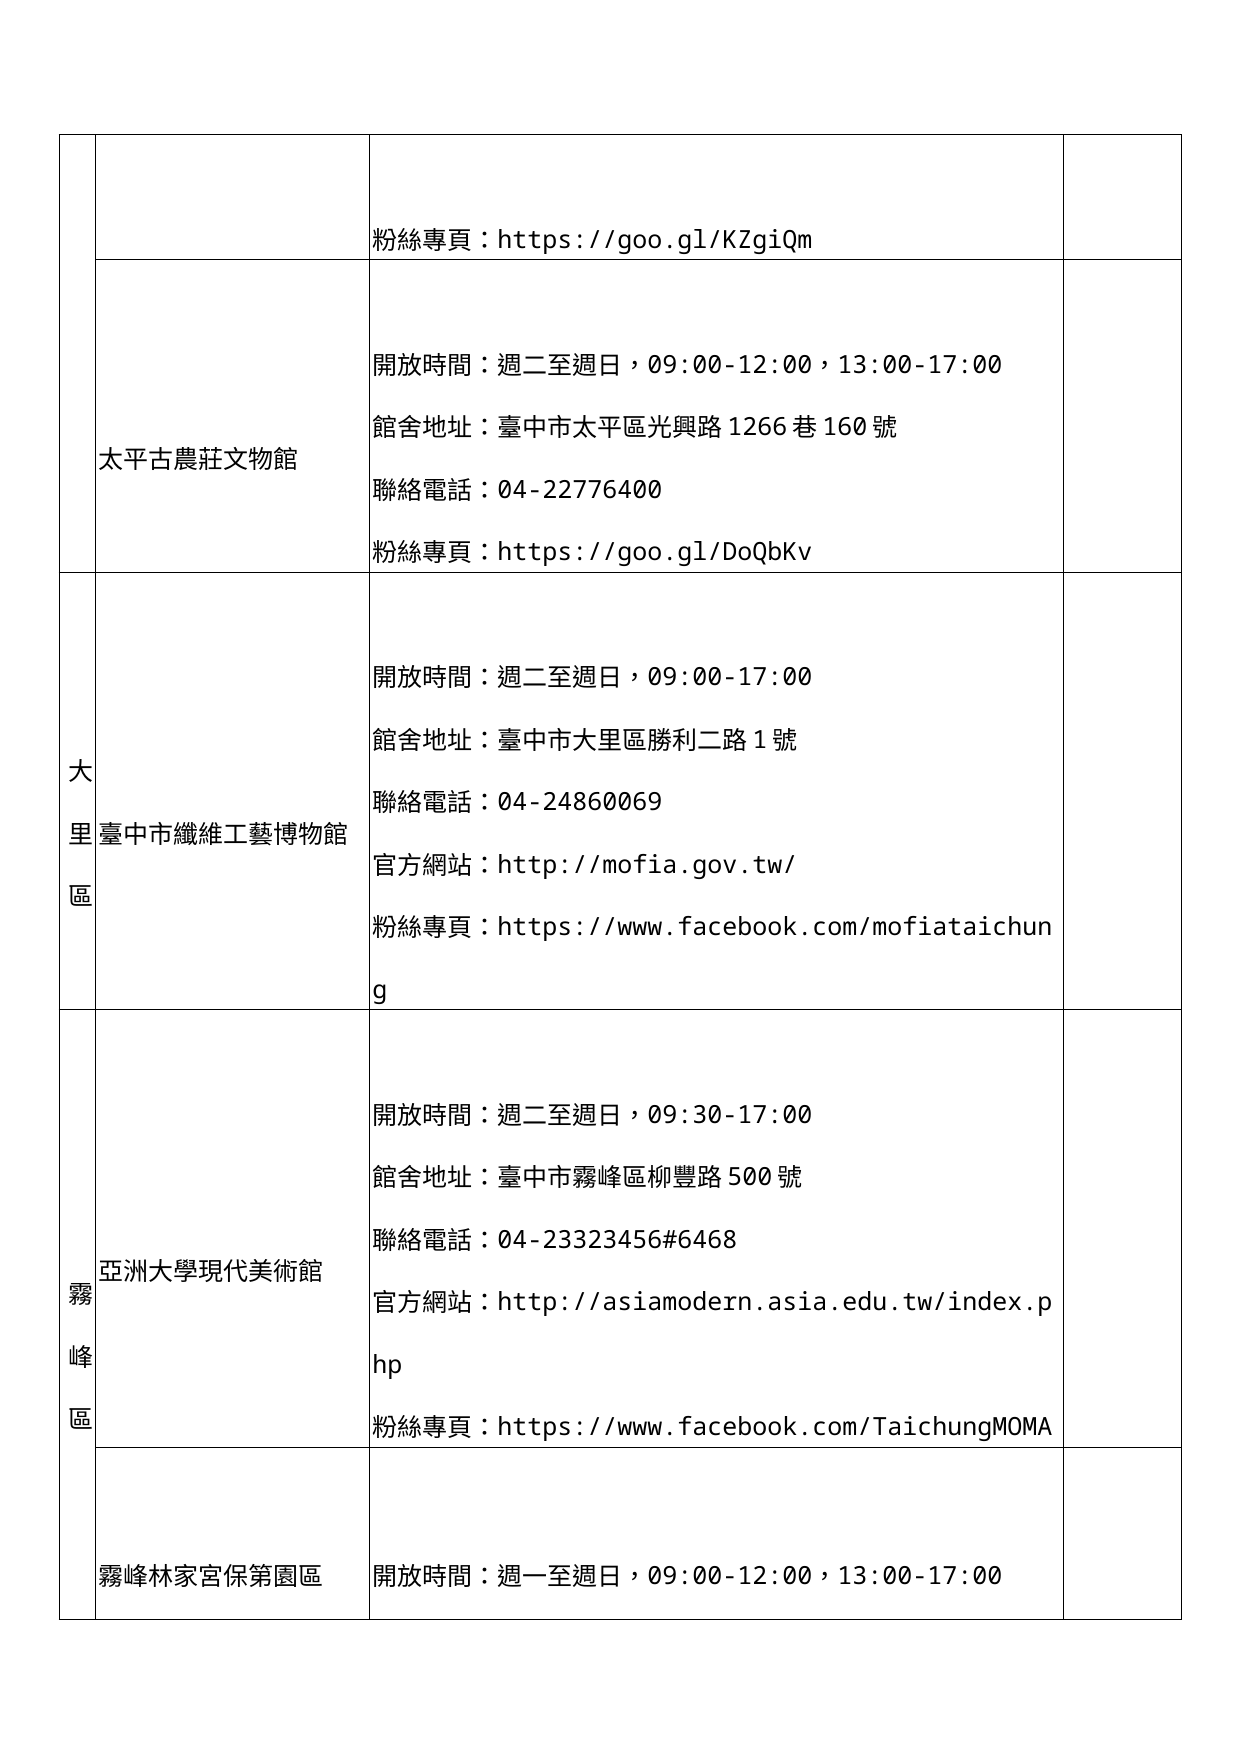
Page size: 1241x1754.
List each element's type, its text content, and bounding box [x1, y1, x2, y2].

table_cell 開放時間：週二至週日，09:30-17:00 館舍地址：臺中市霧峰區柳豐路500號 聯絡電話：04-23323456#6468 官方網站：http://asiamodern.asia.edu.tw/index.php 粉絲專頁：https://www.facebook.com/TaichungMOMA [370, 1010, 1063, 1447]
table_cell 開放時間：週一至週日，09:00-12:00，13:00-17:00 [370, 1448, 1063, 1619]
table_cell [1064, 573, 1181, 1009]
table_cell [1064, 1448, 1181, 1619]
table_cell 霧峰區 [60, 1010, 95, 1619]
table_cell 太平古農莊文物館 [96, 260, 369, 572]
table_cell [1064, 135, 1181, 259]
table_cell [60, 135, 95, 572]
table_cell 大里區 [60, 573, 95, 1009]
table_cell 開放時間：週二至週日，09:00-17:00 館舍地址：臺中市大里區勝利二路1號 聯絡電話：04-24860069 官方網站：http://mofia.gov.tw/ 粉絲專頁：https://www.facebook.com/mofiataichung [370, 573, 1063, 1009]
table_cell [1064, 260, 1181, 572]
table_cell 亞洲大學現代美術館 [96, 1010, 369, 1447]
table_cell 霧峰林家宮保第園區 [96, 1448, 369, 1619]
table_cell 粉絲專頁：https://goo.gl/KZgiQm [370, 135, 1063, 259]
table_cell [96, 135, 369, 259]
table_cell [1064, 1010, 1181, 1447]
table_cell 臺中市纖維工藝博物館 [96, 573, 369, 1009]
table_cell 開放時間：週二至週日，09:00-12:00，13:00-17:00 館舍地址：臺中市太平區光興路1266巷160號 聯絡電話：04-22776400 粉絲專頁：https://goo.gl/DoQbKv [370, 260, 1063, 572]
